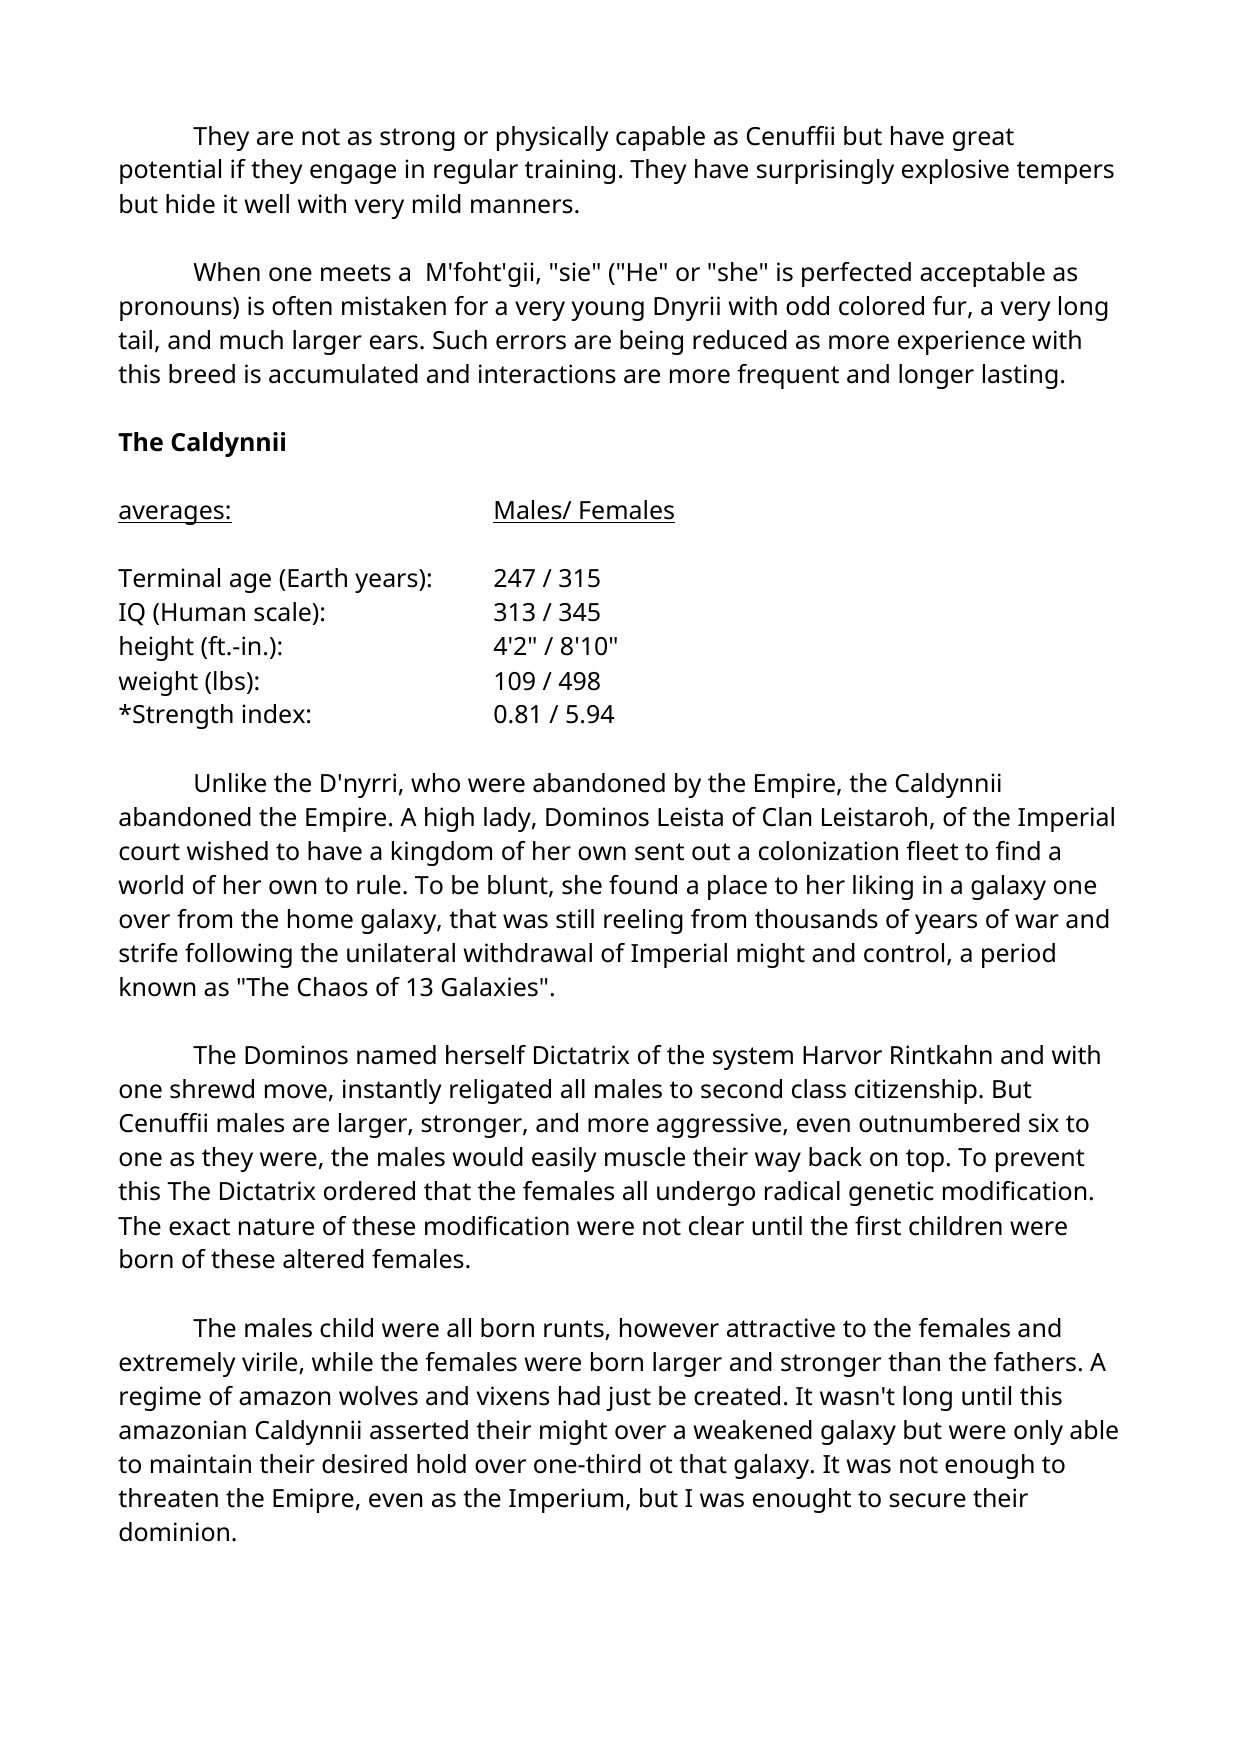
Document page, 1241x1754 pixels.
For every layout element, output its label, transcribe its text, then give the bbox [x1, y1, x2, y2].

text When one meets a M'foht'gii, "sie" ("He" or "she" is perfected acceptable as pronouns) is often mistaken for a very young Dnyrii with odd colored fur, a very long tail, and much larger ears. Such errors are being reduced as more experience with this breed is accumulated and interactions are more frequent and longer lasting. [118, 254, 1122, 391]
text The Dominos named herself Dictatrix of the system Harvor Rintkahn and with one shrewd move, instantly religated all males to second class citizenship. But Cenuffii males are larger, stronger, and more aggressive, even outnumbered six to one as they were, the males would easily muscle their way back on top. To prevent this The Dictatrix ordered that the females all undergo radical genetic modification. The exact nature of these modification were not clear until the first children were born of these altered females. [118, 1038, 1122, 1276]
text The Caldynnii [118, 425, 1122, 459]
text weight (lbs): 109 / 498 [118, 663, 1122, 697]
text Terminal age (Earth years): 247 / 315 [118, 561, 1122, 595]
text They are not as strong or physically capable as Cenuffii but have great potential if they engage in regular training. They have surprisingly explosive tempers but hide it well with very mild manners. [118, 118, 1122, 220]
text height (ft.-in.): 4'2" / 8'10" [118, 629, 1122, 663]
text *Strength index: 0.81 / 5.94 [118, 697, 1122, 731]
text IQ (Human scale): 313 / 345 [118, 595, 1122, 629]
text The males child were all born runts, however attractive to the females and extremely virile, while the females were born larger and stronger than the fathers. A regime of amazon wolves and vixens had just be created. It wasn't long until this amazonian Caldynnii asserted their might over a weakened galaxy but were only able to maintain their desired hold over one-third ot that galaxy. It was not enough to threaten the Emipre, even as the Imperium, but I was enought to secure their dominion. [118, 1310, 1122, 1549]
text Unlike the D'nyrri, who were abandoned by the Empire, the Caldynnii abandoned the Empire. A high lady, Dominos Leista of Clan Leistaroh, of the Imperial court wished to have a kingdom of her own sent out a colonization fleet to find a world of her own to rule. To be blunt, she found a place to her liking in a galaxy one over from the home galaxy, that was still reeling from thousands of years of war and strife following the unilateral withdrawal of Imperial might and control, a period known as "The Chaos of 13 Galaxies". [118, 765, 1122, 1004]
text averages: Males/ Females [118, 493, 1122, 527]
